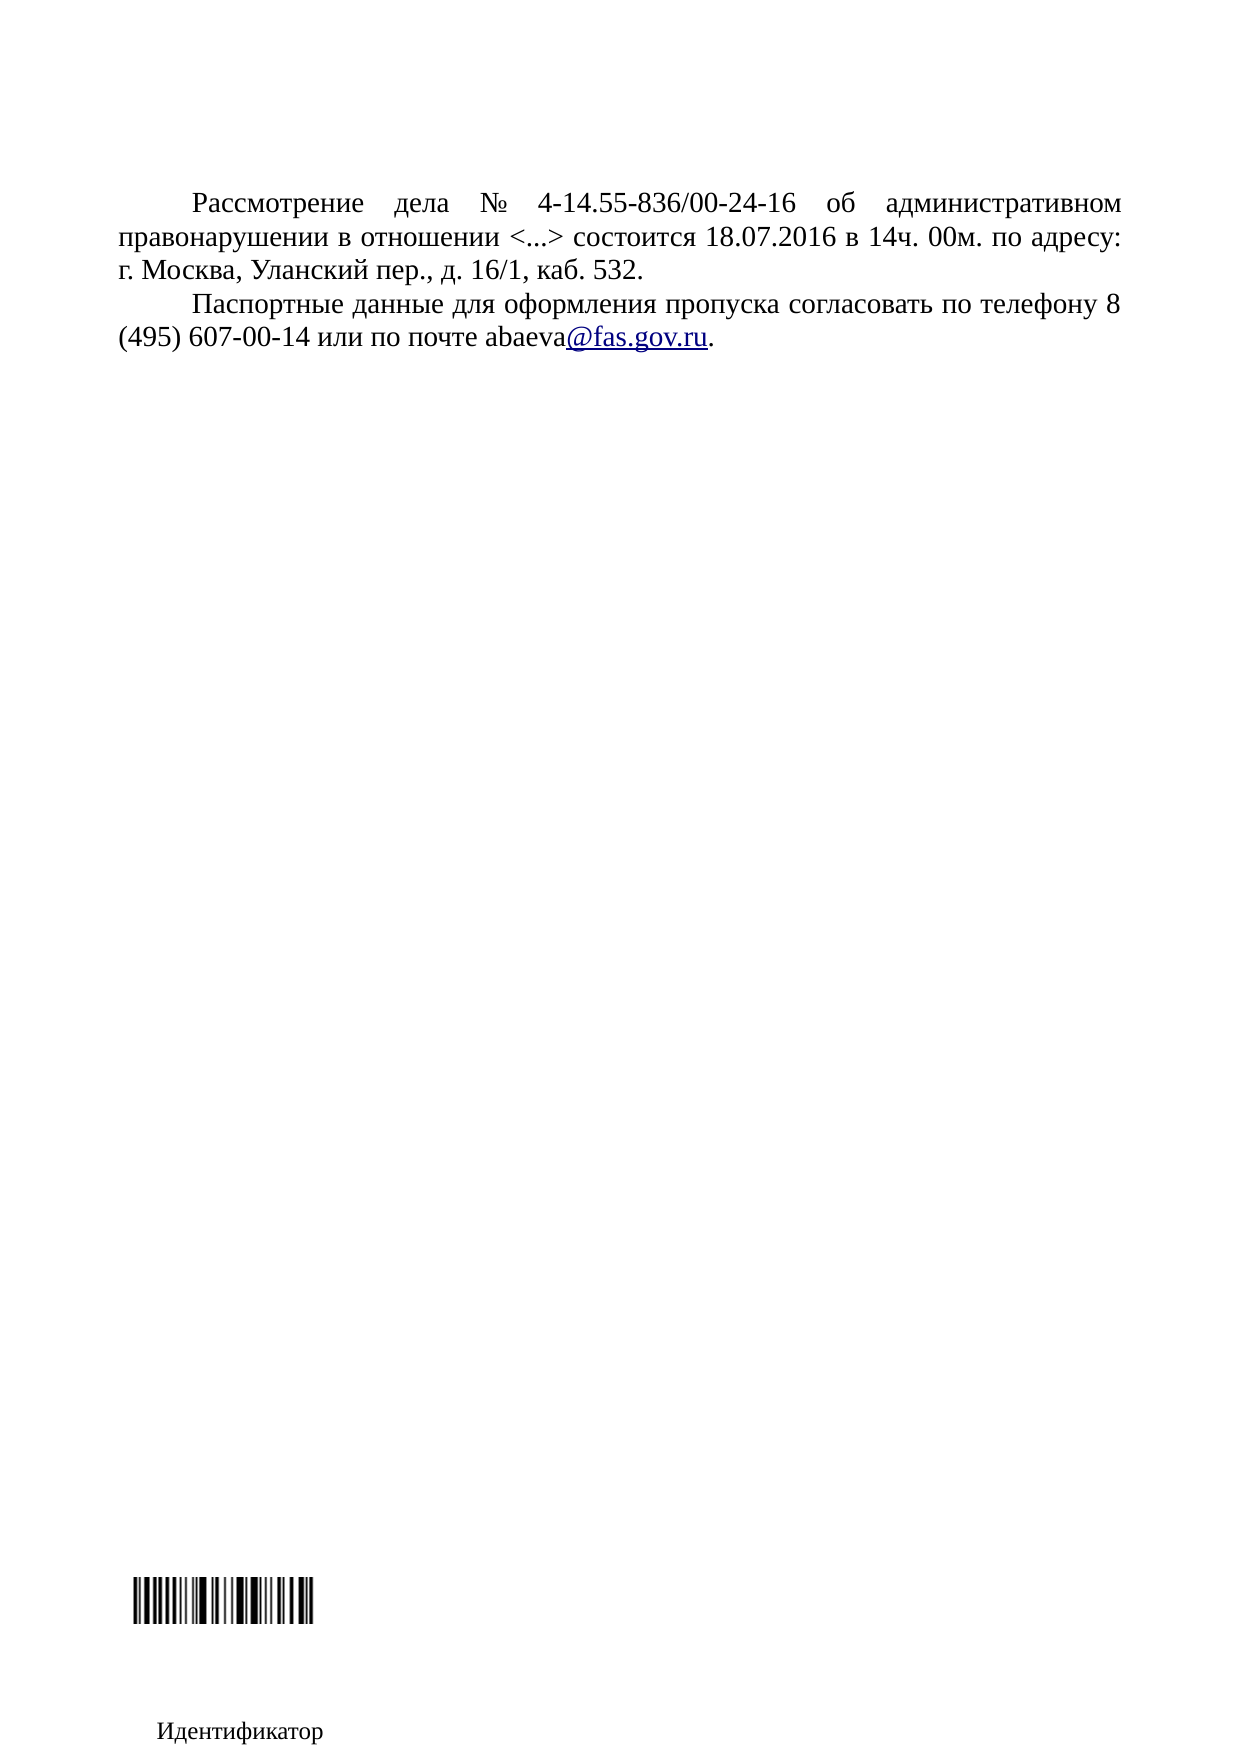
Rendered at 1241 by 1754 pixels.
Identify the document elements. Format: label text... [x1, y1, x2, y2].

text Паспортные данные для оформления пропуска согласовать по телефону 8 (495) 607-00-14 или по почте abaeva@fas.gov.ru. [118, 286, 1122, 353]
text Рассмотрение дела № 4-14.55-836/00-24-16 об административном правонарушении в отношении <...> состоится 18.07.2016 в 14ч. 00м. по адресу: г. Москва, Уланский пер., д. 16/1, каб. 532. [118, 185, 1122, 286]
picture [118, 1577, 331, 1624]
